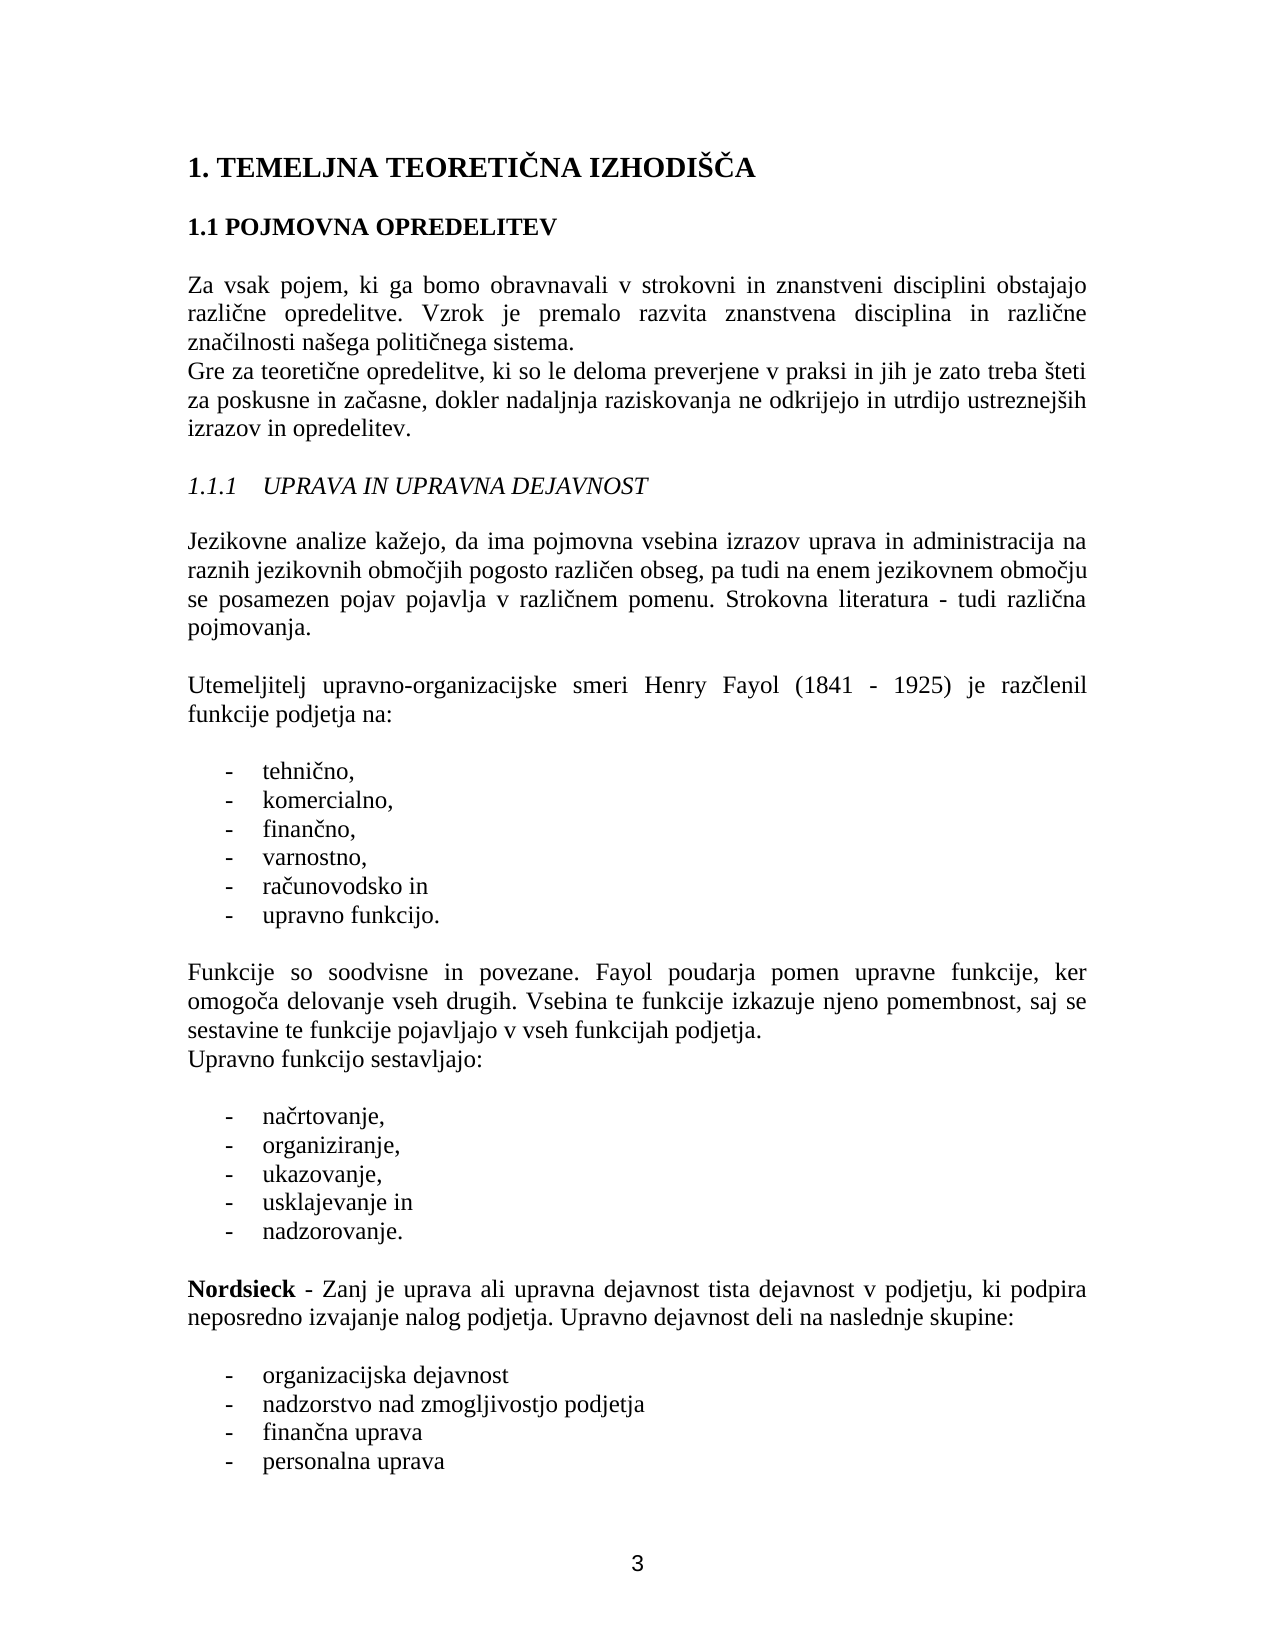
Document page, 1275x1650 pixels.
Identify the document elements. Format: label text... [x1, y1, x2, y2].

list nadzorovanje. [225, 1216, 1088, 1245]
text Za vsak pojem, ki ga bomo obravnavali v strokovni in znanstveni disciplini obstajajo različne opredelitve. Vzrok je premalo razvita znanstvena disciplina in različne značilnosti našega političnega sistema. [187, 270, 1088, 356]
subtitle 1. TEMELJNA TEORETIČNA IZHODIŠČA [187, 150, 1088, 183]
text Jezikovne analize kažejo, da ima pojmovna vsebina izrazov uprava in administracija na raznih jezikovnih območjih pogosto različen obseg, pa tudi na enem jezikovnem območju se posamezen pojav pojavlja v različnem pomenu. Strokovna literatura - tudi različna pojmovanja. [187, 526, 1088, 641]
list POJMOVNA OPREDELITEV [187, 212, 1088, 241]
list usklajevanje in [225, 1187, 1088, 1216]
list računovodsko in [225, 871, 1088, 900]
text Upravno funkcijo sestavljajo: [187, 1044, 1088, 1072]
list organizacijska dejavnost [225, 1360, 1088, 1389]
list ukazovanje, [225, 1159, 1088, 1187]
list načrtovanje, [225, 1101, 1088, 1130]
list varnostno, [225, 842, 1088, 871]
list finančno, [225, 814, 1088, 842]
text Gre za teoretične opredelitve, ki so le deloma preverjene v praksi in jih je zato treba šteti za poskusne in začasne, dokler nadaljnja raziskovanja ne odkrijejo in utrdijo ustreznejših izrazov in opredelitev. [187, 356, 1088, 442]
text Funkcije so soodvisne in povezane. Fayol poudarja pomen upravne funkcije, ker omogoča delovanje vseh drugih. Vsebina te funkcije izkazuje njeno pomembnost, saj se sestavine te funkcije pojavljajo v vseh funkcijah podjetja. [187, 957, 1088, 1044]
subtitle Uprava in upravna dejavnost [187, 471, 1088, 500]
list personalna uprava [225, 1446, 1088, 1475]
text Utemeljitelj upravno-organizacijske smeri Henry Fayol (1841 - 1925) je razčlenil funkcije podjetja na: [187, 670, 1088, 727]
list komercialno, [225, 785, 1088, 814]
list tehnično, [225, 756, 1088, 785]
list nadzorstvo nad zmogljivostjo podjetja [225, 1389, 1088, 1417]
text Nordsieck - Zanj je uprava ali upravna dejavnost tista dejavnost v podjetju, ki podpira neposredno izvajanje nalog podjetja. Upravno dejavnost deli na naslednje skupine: [187, 1274, 1088, 1331]
list organiziranje, [225, 1130, 1088, 1159]
list finančna uprava [225, 1417, 1088, 1446]
list upravno funkcijo. [225, 900, 1088, 929]
